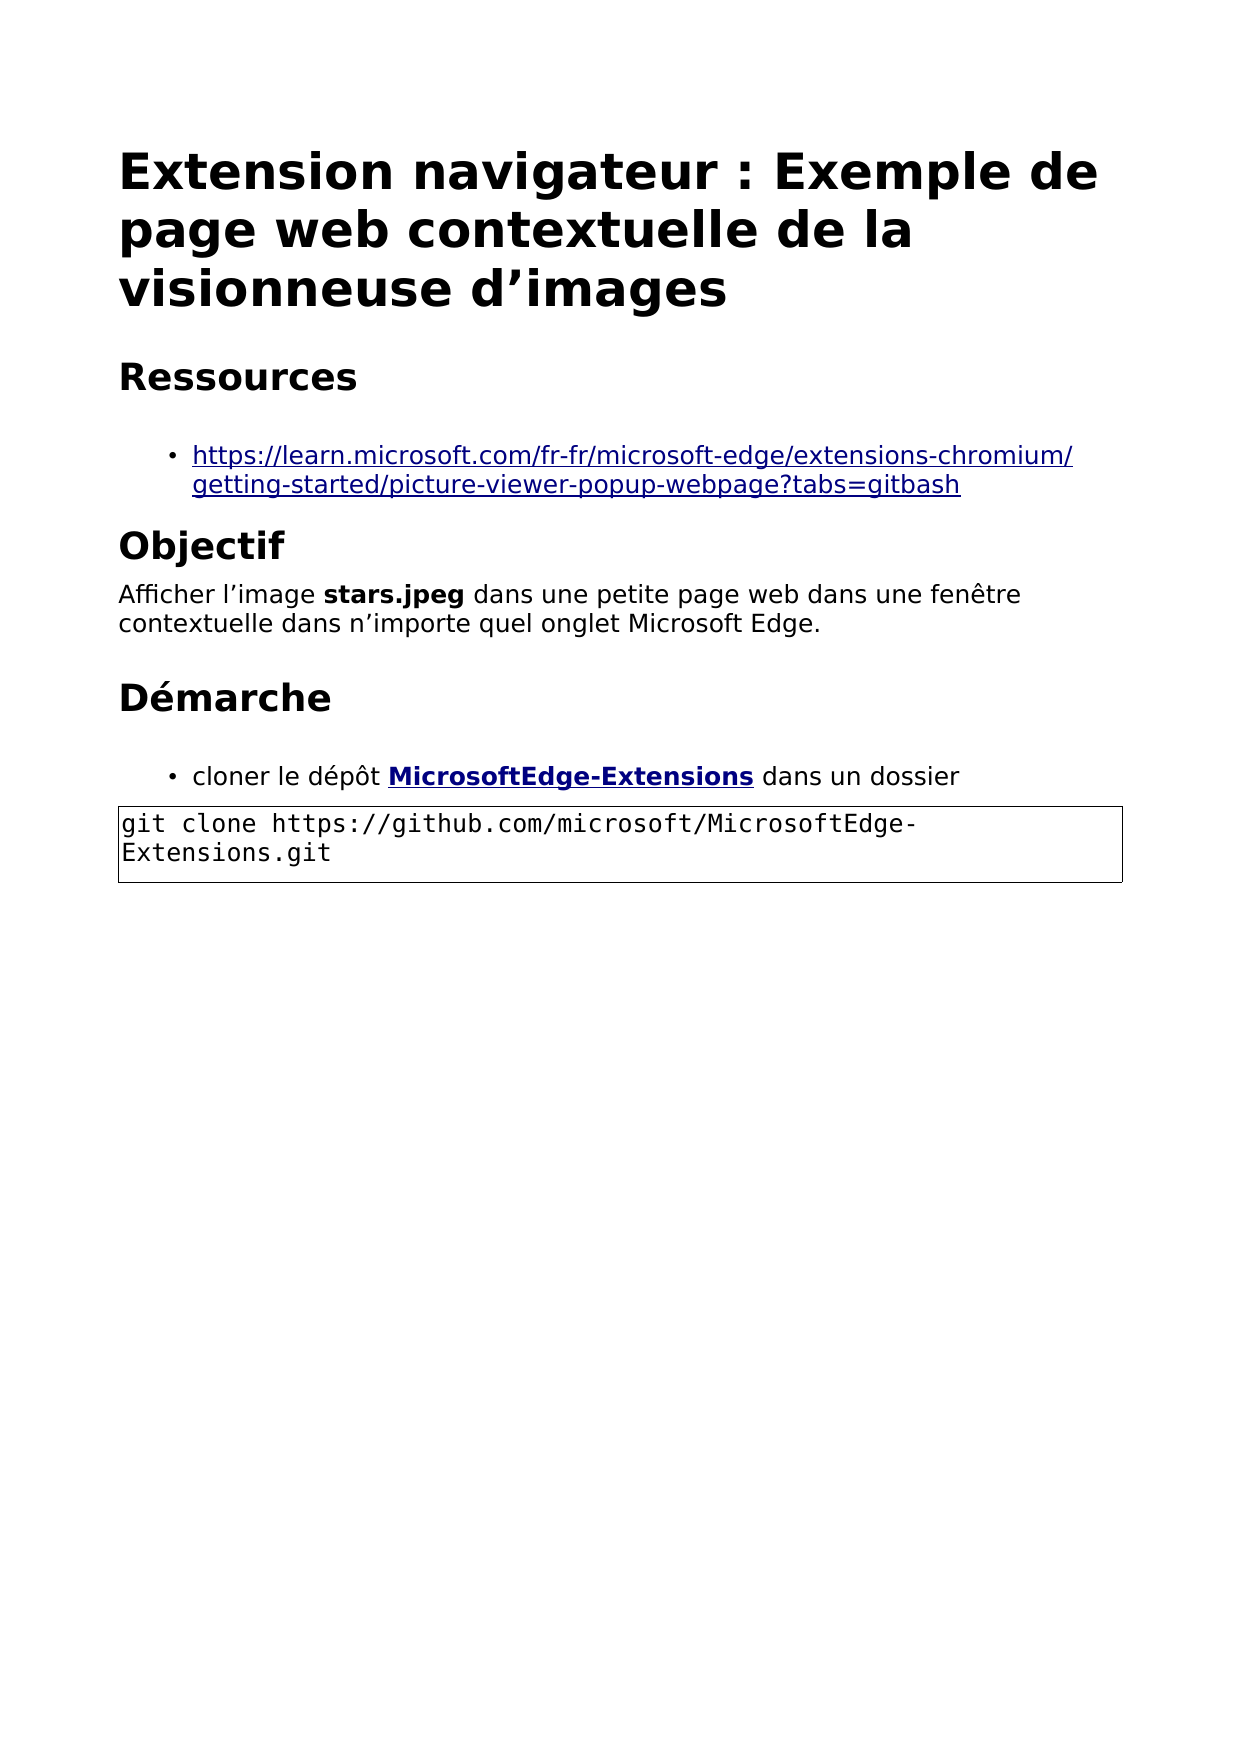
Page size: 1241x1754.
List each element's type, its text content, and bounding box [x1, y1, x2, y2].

list https://learn.microsoft.com/fr-fr/microsoft-edge/extensions-chromium/getting-started/picture-viewer-popup-webpage?tabs=gitbash [177, 441, 1122, 499]
subtitle Extension navigateur : Exemple de page web contextuelle de la visionneuse d’images [118, 143, 1122, 318]
subtitle Démarche [118, 676, 1122, 720]
text Afficher l’image stars.jpeg dans une petite page web dans une fenêtre contextuelle dans n’importe quel onglet Microsoft Edge. [118, 580, 1122, 639]
table_header git clone https://github.com/microsoft/MicrosoftEdge-Extensions.git [119, 807, 1122, 882]
list cloner le dépôt MicrosoftEdge-Extensions dans un dossier [177, 762, 1122, 791]
subtitle Ressources [118, 355, 1122, 399]
subtitle Objectif [118, 524, 1122, 568]
